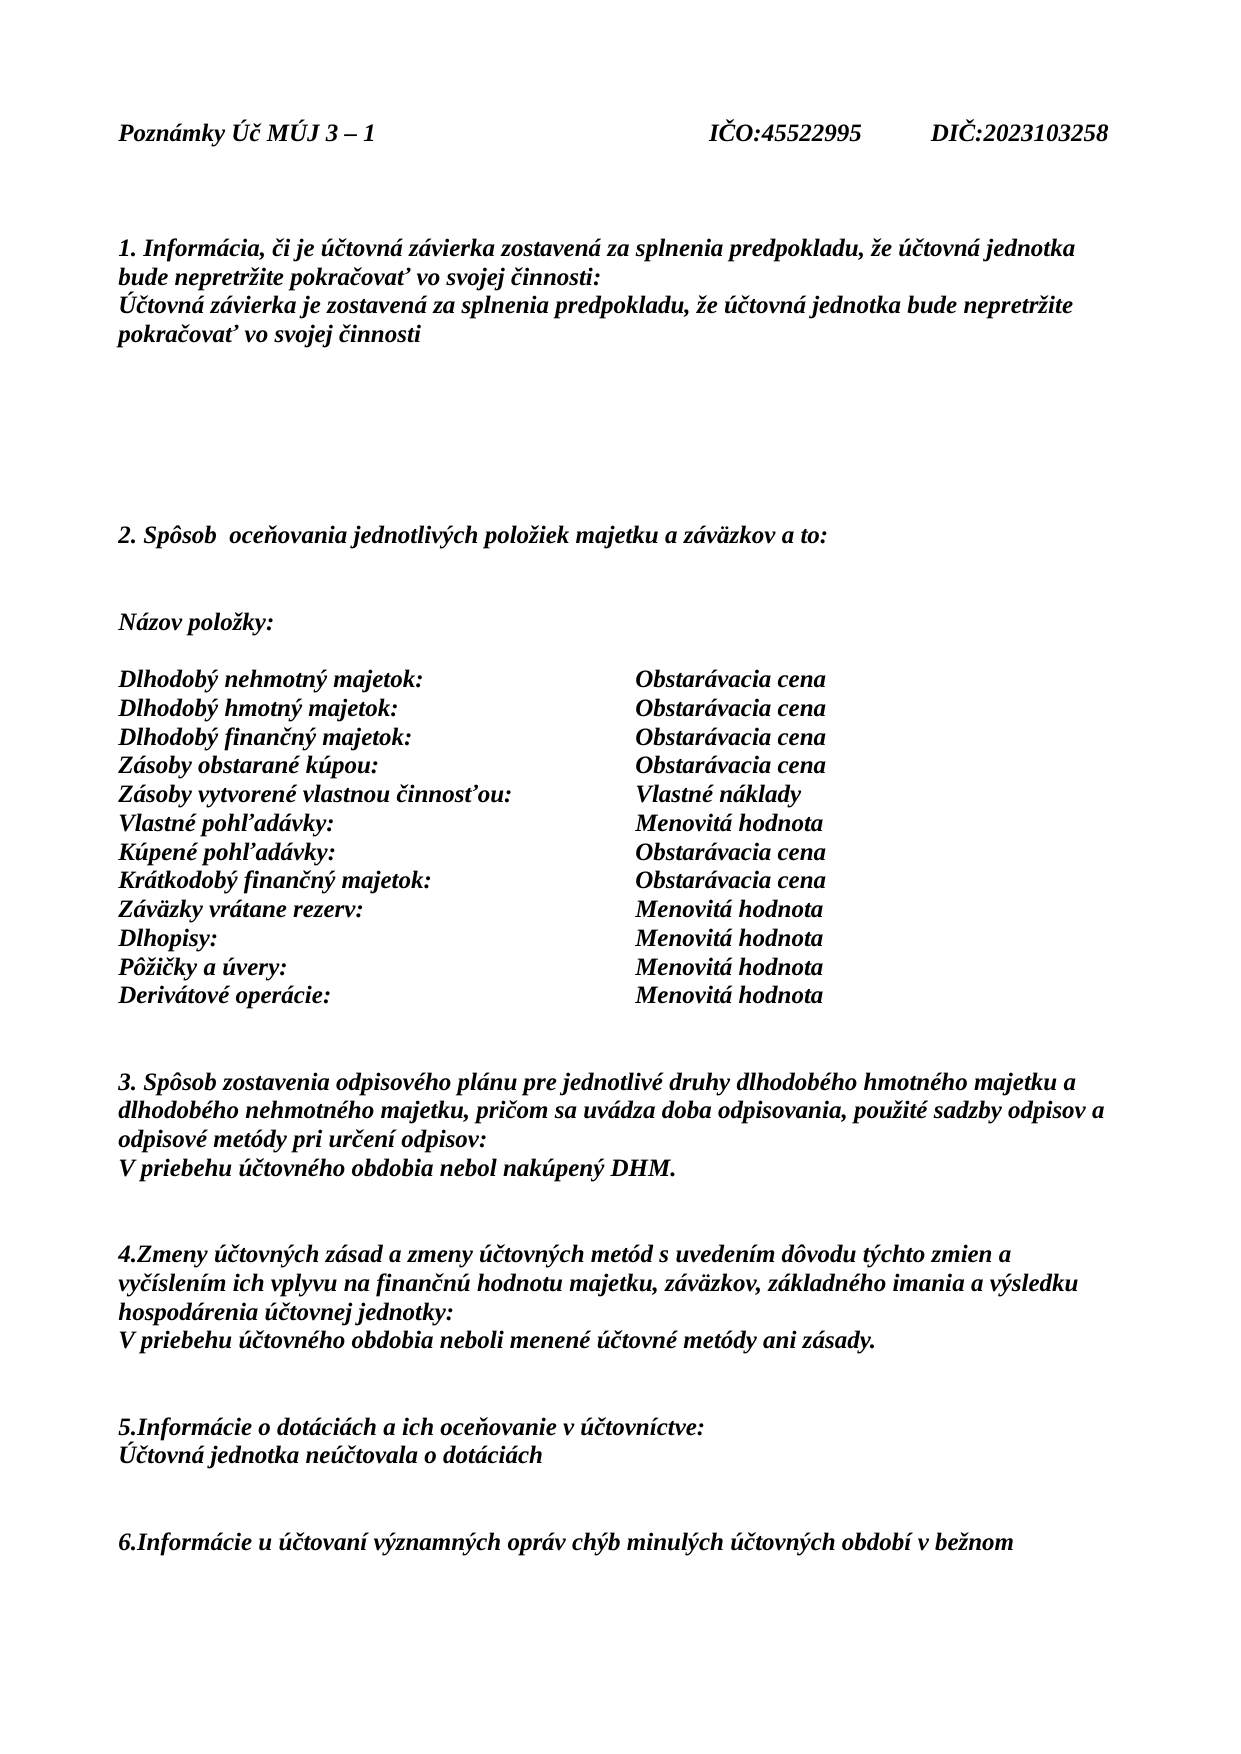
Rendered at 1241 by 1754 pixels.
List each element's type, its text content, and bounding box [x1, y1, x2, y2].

text V priebehu účtovného obdobia neboli menené účtovné metódy ani zásady. [118, 1326, 1122, 1354]
text Účtovná závierka je zostavená za splnenia predpokladu, že účtovná jednotka bude nepretržite pokračovať vo svojej činnosti [118, 291, 1122, 348]
text Dlhodobý hmotný majetok: Obstarávacia cena [118, 693, 1122, 722]
text 1. Informácia, či je účtovná závierka zostavená za splnenia predpokladu, že účtovná jednotka [118, 233, 1122, 262]
text Dlhodobý nehmotný majetok: Obstarávacia cena [118, 664, 1122, 693]
text 4.Zmeny účtovných zásad a zmeny účtovných metód s uvedením dôvodu týchto zmien a vyčíslením ich vplyvu na finančnú hodnotu majetku, záväzkov, základného imania a výsledku hospodárenia účtovnej jednotky: [118, 1239, 1122, 1326]
text Poznámky Úč MÚJ 3 – 1 IČO:45522995 DIČ:2023103258 [118, 118, 1122, 147]
text 6.Informácie u účtovaní významných opráv chýb minulých účtovných období v bežnom [118, 1527, 1122, 1556]
text V priebehu účtovného obdobia nebol nakúpený DHM. [118, 1153, 1122, 1182]
text Pôžičky a úvery: Menovitá hodnota [118, 952, 1122, 981]
text Krátkodobý finančný majetok: Obstarávacia cena [118, 866, 1122, 894]
text Dlhodobý finančný majetok: Obstarávacia cena [118, 722, 1122, 751]
text Kúpené pohľadávky: Obstarávacia cena [118, 837, 1122, 866]
text Účtovná jednotka neúčtovala o dotáciách [118, 1441, 1122, 1469]
text bude nepretržite pokračovať vo svojej činnosti: [118, 262, 1122, 291]
text Vlastné pohľadávky: Menovitá hodnota [118, 808, 1122, 837]
text 2. Spôsob oceňovania jednotlivých položiek majetku a záväzkov a to: [118, 521, 1122, 549]
text Názov položky: [118, 607, 1122, 636]
text Dlhopisy: Menovitá hodnota [118, 923, 1122, 952]
text Derivátové operácie: Menovitá hodnota [118, 981, 1122, 1009]
text Zásoby obstarané kúpou: Obstarávacia cena [118, 751, 1122, 779]
text 5.Informácie o dotáciách a ich oceňovanie v účtovníctve: [118, 1412, 1122, 1441]
text 3. Spôsob zostavenia odpisového plánu pre jednotlivé druhy dlhodobého hmotného majetku a dlhodobého nehmotného majetku, pričom sa uvádza doba odpisovania, použité sadzby odpisov a odpisové metódy pri určení odpisov: [118, 1067, 1122, 1153]
text Záväzky vrátane rezerv: Menovitá hodnota [118, 894, 1122, 923]
text Zásoby vytvorené vlastnou činnosťou: Vlastné náklady [118, 779, 1122, 808]
